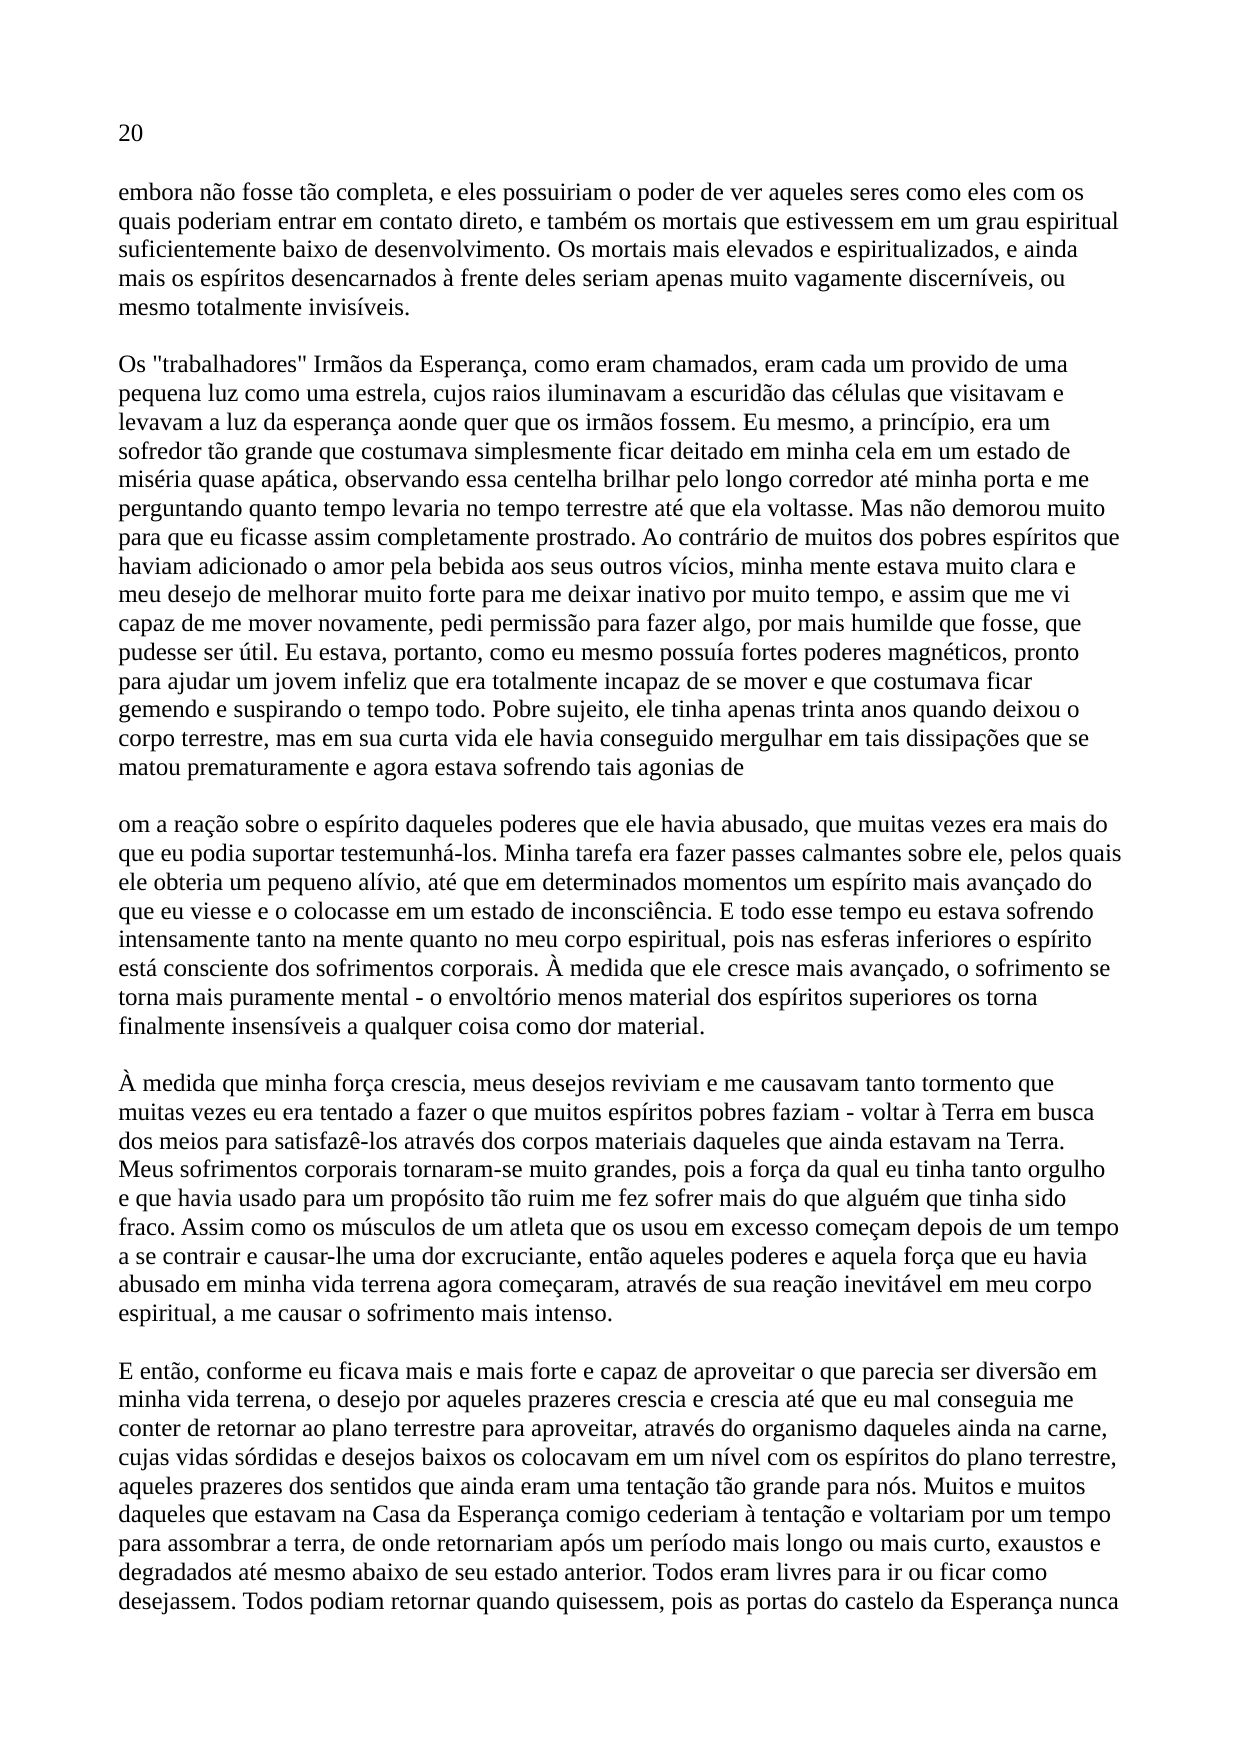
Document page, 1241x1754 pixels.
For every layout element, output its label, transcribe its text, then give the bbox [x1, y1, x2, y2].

text À medida que minha força crescia, meus desejos reviviam e me causavam tanto tormento que muitas vezes eu era tentado a fazer o que muitos espíritos pobres faziam - voltar à Terra em busca dos meios para satisfazê-los através dos corpos materiais daqueles que ainda estavam na Terra. Meus sofrimentos corporais tornaram-se muito grandes, pois a força da qual eu tinha tanto orgulho e que havia usado para um propósito tão ruim me fez sofrer mais do que alguém que tinha sido fraco. Assim como os músculos de um atleta que os usou em excesso começam depois de um tempo a se contrair e causar-lhe uma dor excruciante, então aqueles poderes e aquela força que eu havia abusado em minha vida terrena agora começaram, através de sua reação inevitável em meu corpo espiritual, a me causar o sofrimento mais intenso. [118, 1068, 1122, 1327]
text E então, conforme eu ficava mais e mais forte e capaz de aproveitar o que parecia ser diversão em minha vida terrena, o desejo por aqueles prazeres crescia e crescia até que eu mal conseguia me conter de retornar ao plano terrestre para aproveitar, através do organismo daqueles ainda na carne, cujas vidas sórdidas e desejos baixos os colocavam em um nível com os espíritos do plano terrestre, aqueles prazeres dos sentidos que ainda eram uma tentação tão grande para nós. Muitos e muitos daqueles que estavam na Casa da Esperança comigo cederiam à tentação e voltariam por um tempo para assombrar a terra, de onde retornariam após um período mais longo ou mais curto, exaustos e degradados até mesmo abaixo de seu estado anterior. Todos eram livres para ir ou ficar como desejassem. Todos podiam retornar quando quisessem, pois as portas do castelo da Esperança nunca [118, 1356, 1122, 1614]
text om a reação sobre o espírito daqueles poderes que ele havia abusado, que muitas vezes era mais do que eu podia suportar testemunhá-los. Minha tarefa era fazer passes calmantes sobre ele, pelos quais ele obteria um pequeno alívio, até que em determinados momentos um espírito mais avançado do que eu viesse e o colocasse em um estado de inconsciência. E todo esse tempo eu estava sofrendo intensamente tanto na mente quanto no meu corpo espiritual, pois nas esferas inferiores o espírito está consciente dos sofrimentos corporais. À medida que ele cresce mais avançado, o sofrimento se torna mais puramente mental - o envoltório menos material dos espíritos superiores os torna finalmente insensíveis a qualquer coisa como dor material. [118, 809, 1122, 1039]
text Os "trabalhadores" Irmãos da Esperança, como eram chamados, eram cada um provido de uma pequena luz como uma estrela, cujos raios iluminavam a escuridão das células que visitavam e levavam a luz da esperança aonde quer que os irmãos fossem. Eu mesmo, a princípio, era um sofredor tão grande que costumava simplesmente ficar deitado em minha cela em um estado de miséria quase apática, observando essa centelha brilhar pelo longo corredor até minha porta e me perguntando quanto tempo levaria no tempo terrestre até que ela voltasse. Mas não demorou muito para que eu ficasse assim completamente prostrado. Ao contrário de muitos dos pobres espíritos que haviam adicionado o amor pela bebida aos seus outros vícios, minha mente estava muito clara e meu desejo de melhorar muito forte para me deixar inativo por muito tempo, e assim que me vi capaz de me mover novamente, pedi permissão para fazer algo, por mais humilde que fosse, que pudesse ser útil. Eu estava, portanto, como eu mesmo possuía fortes poderes magnéticos, pronto para ajudar um jovem infeliz que era totalmente incapaz de se mover e que costumava ficar gemendo e suspirando o tempo todo. Pobre sujeito, ele tinha apenas trinta anos quando deixou o corpo terrestre, mas em sua curta vida ele havia conseguido mergulhar em tais dissipações que se matou prematuramente e agora estava sofrendo tais agonias de [118, 349, 1122, 781]
text embora não fosse tão completa, e eles possuiriam o poder de ver aqueles seres como eles com os quais poderiam entrar em contato direto, e também os mortais que estivessem em um grau espiritual suficientemente baixo de desenvolvimento. Os mortais mais elevados e espiritualizados, e ainda mais os espíritos desencarnados à frente deles seriam apenas muito vagamente discerníveis, ou mesmo totalmente invisíveis. [118, 177, 1122, 321]
